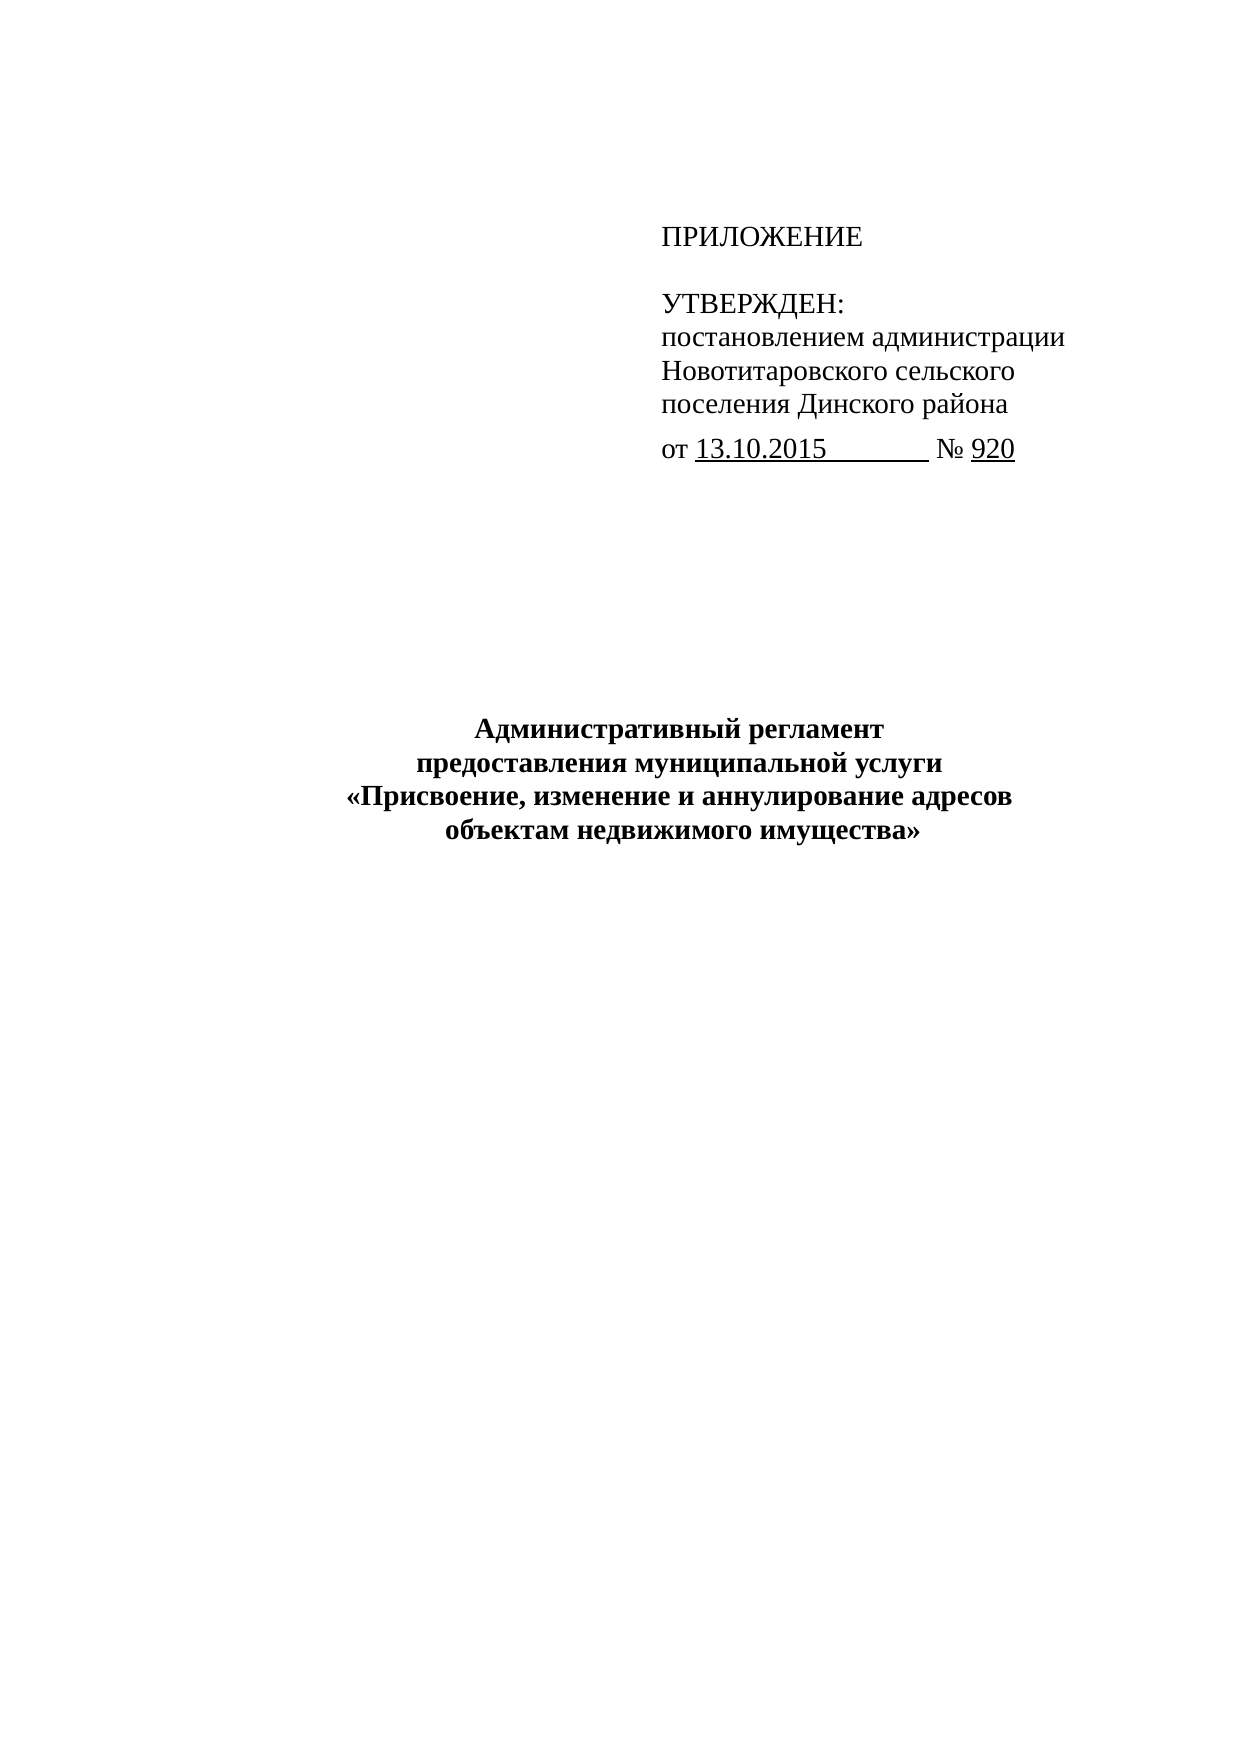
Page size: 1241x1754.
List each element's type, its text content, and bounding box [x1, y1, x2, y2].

subtitle «Присвоение, изменение и аннулирование адресов [177, 778, 1181, 812]
subtitle Административный регламент [177, 711, 1181, 745]
subtitle предоставления муниципальной услуги [177, 745, 1181, 778]
table_header ПРИЛОЖЕНИЕ УТВЕРЖДЕН: постановлением администрации Новотитаровского сельского поселения Динского района от 13.10.2015 № 920 [118, 152, 1152, 509]
subtitle объектам недвижимого имущества» [177, 812, 1181, 845]
table_header [658, 152, 1100, 185]
